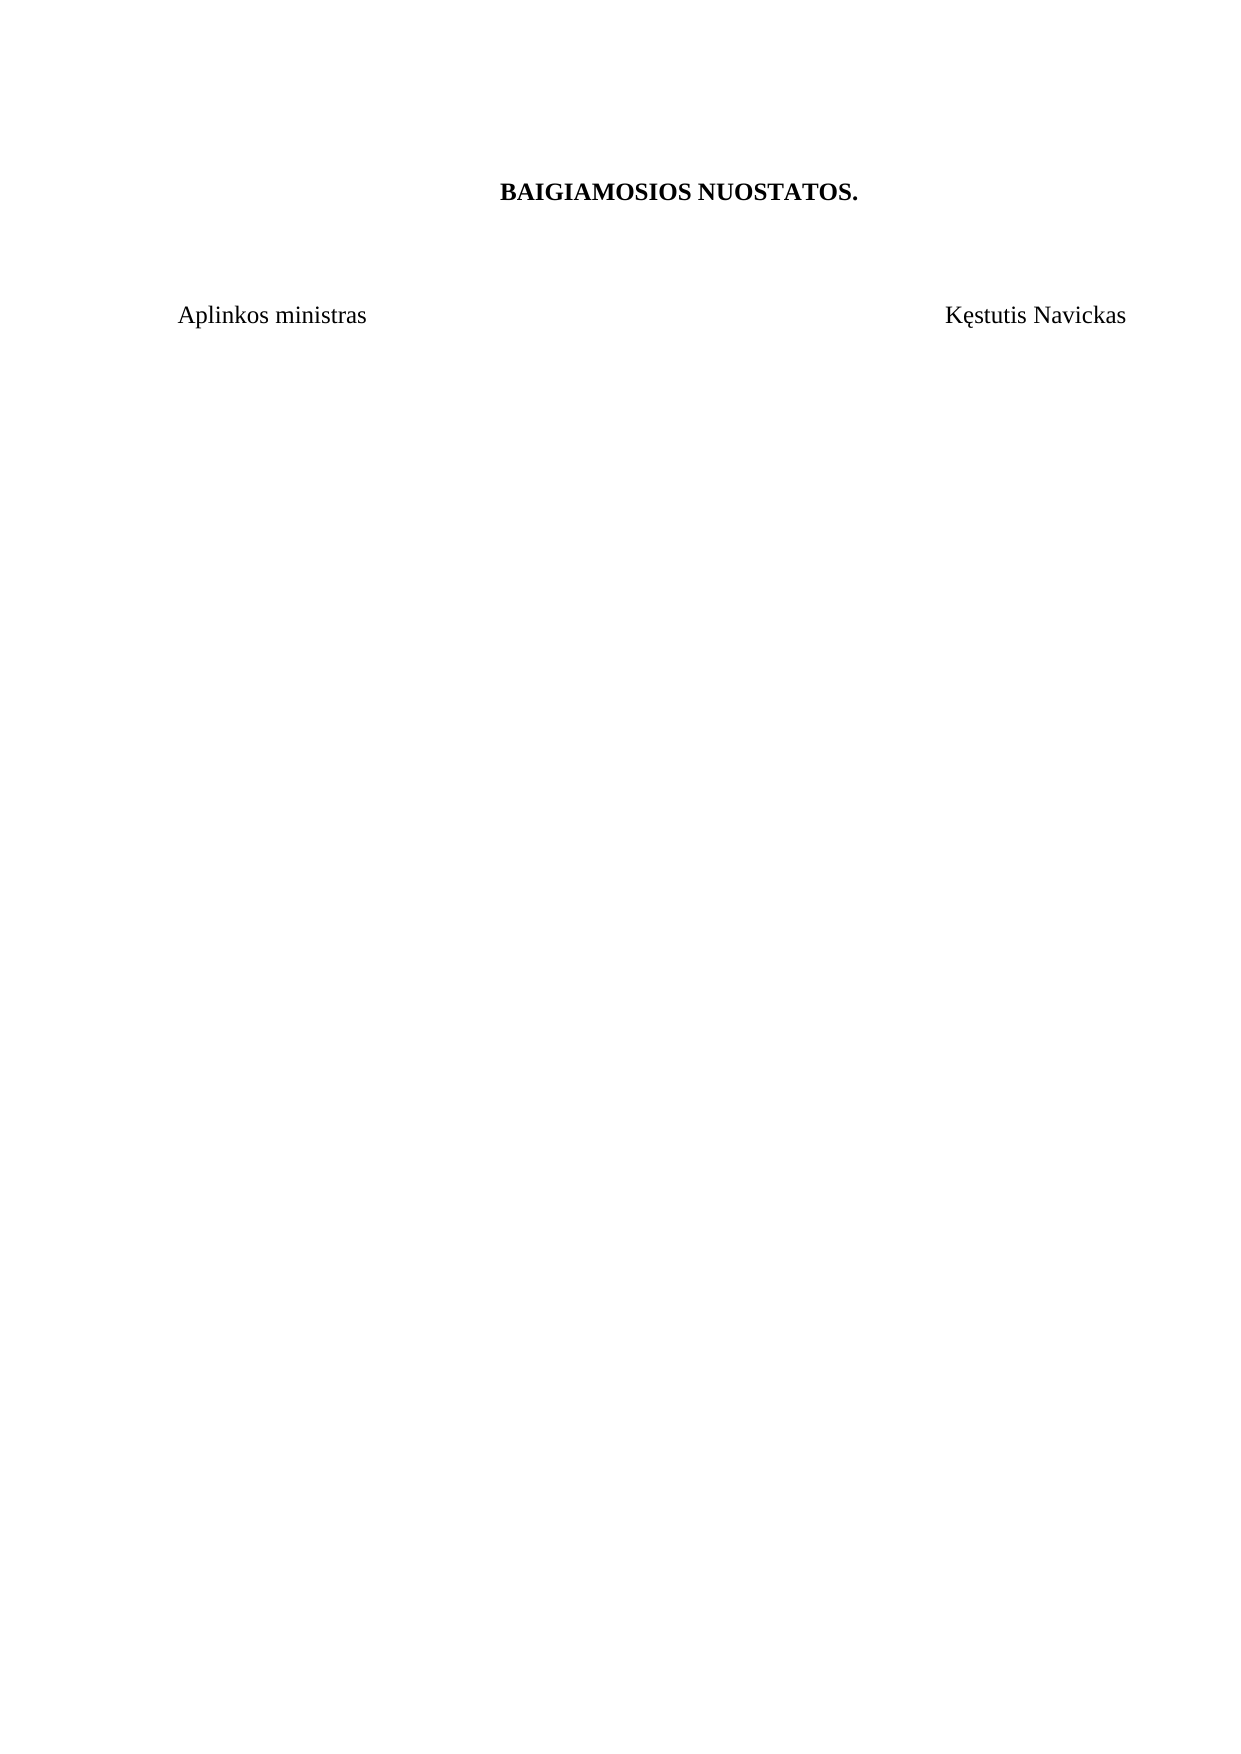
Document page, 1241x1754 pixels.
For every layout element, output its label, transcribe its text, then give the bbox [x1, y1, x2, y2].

text BAIGIAMOSIOS NUOSTATOS. [177, 177, 1181, 206]
text Aplinkos ministras Kęstutis Navickas [177, 300, 1181, 329]
